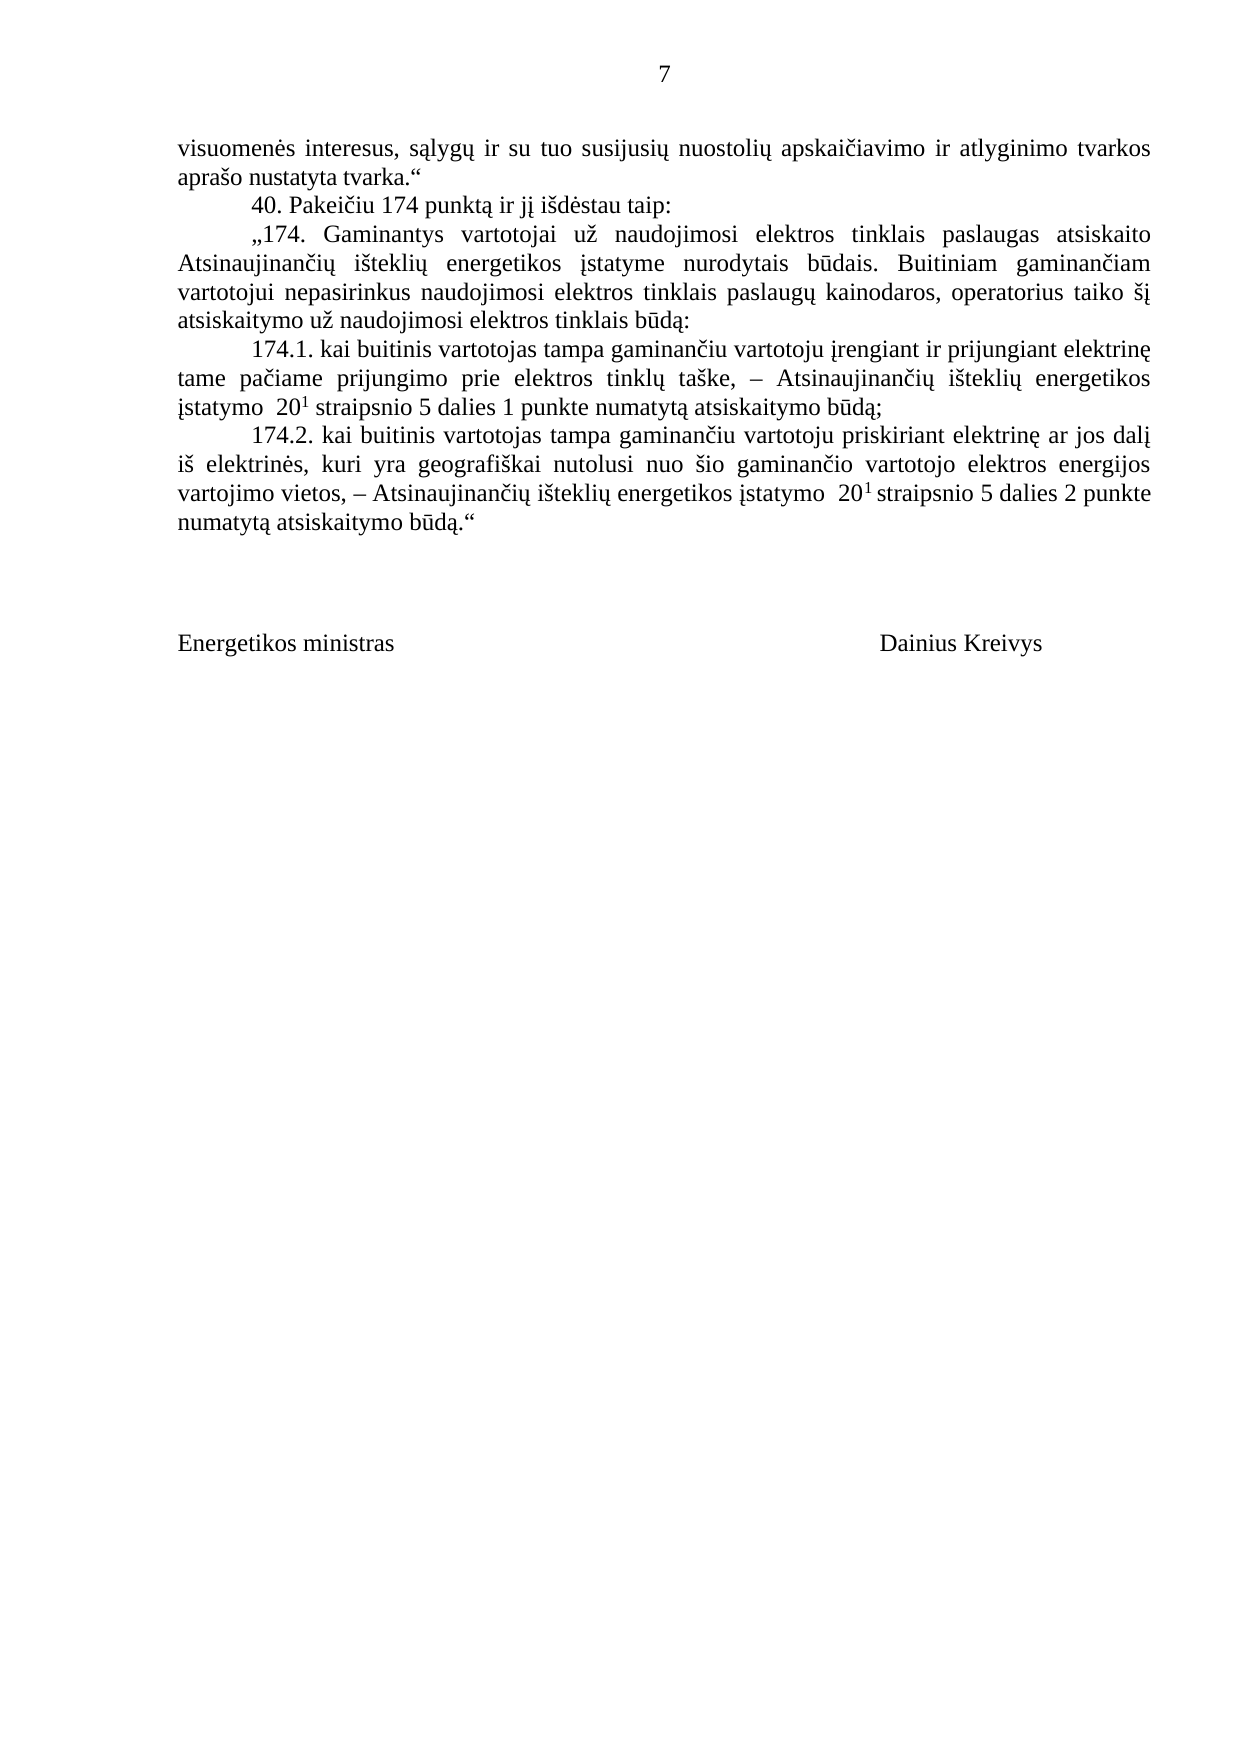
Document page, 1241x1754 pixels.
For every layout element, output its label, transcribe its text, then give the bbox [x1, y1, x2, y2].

text 174.2. kai buitinis vartotojas tampa gaminančiu vartotoju priskiriant elektrinę ar jos dalį iš elektrinės, kuri yra geografiškai nutolusi nuo šio gaminančio vartotojo elektros energijos vartojimo vietos, – Atsinaujinančių išteklių energetikos įstatymo 201 straipsnio 5 dalies 2 punkte numatytą atsiskaitymo būdą.“ [177, 420, 1152, 535]
text 40. Pakeičiu 174 punktą ir jį išdėstau taip: [177, 190, 1152, 219]
text „174. Gaminantys vartotojai už naudojimosi elektros tinklais paslaugas atsiskaito Atsinaujinančių išteklių energetikos įstatyme nurodytais būdais. Buitiniam gaminančiam vartotojui nepasirinkus naudojimosi elektros tinklais paslaugų kainodaros, operatorius taiko šį atsiskaitymo už naudojimosi elektros tinklais būdą: [177, 219, 1152, 334]
text visuomenės interesus, sąlygų ir su tuo susijusių nuostolių apskaičiavimo ir atlyginimo tvarkos aprašo nustatyta tvarka.“ [177, 133, 1152, 190]
text 174.1. kai buitinis vartotojas tampa gaminančiu vartotoju įrengiant ir prijungiant elektrinę tame pačiame prijungimo prie elektros tinklų taške, – Atsinaujinančių išteklių energetikos įstatymo 201 straipsnio 5 dalies 1 punkte numatytą atsiskaitymo būdą; [177, 334, 1152, 420]
text Energetikos ministras Dainius Kreivys [177, 628, 1152, 656]
